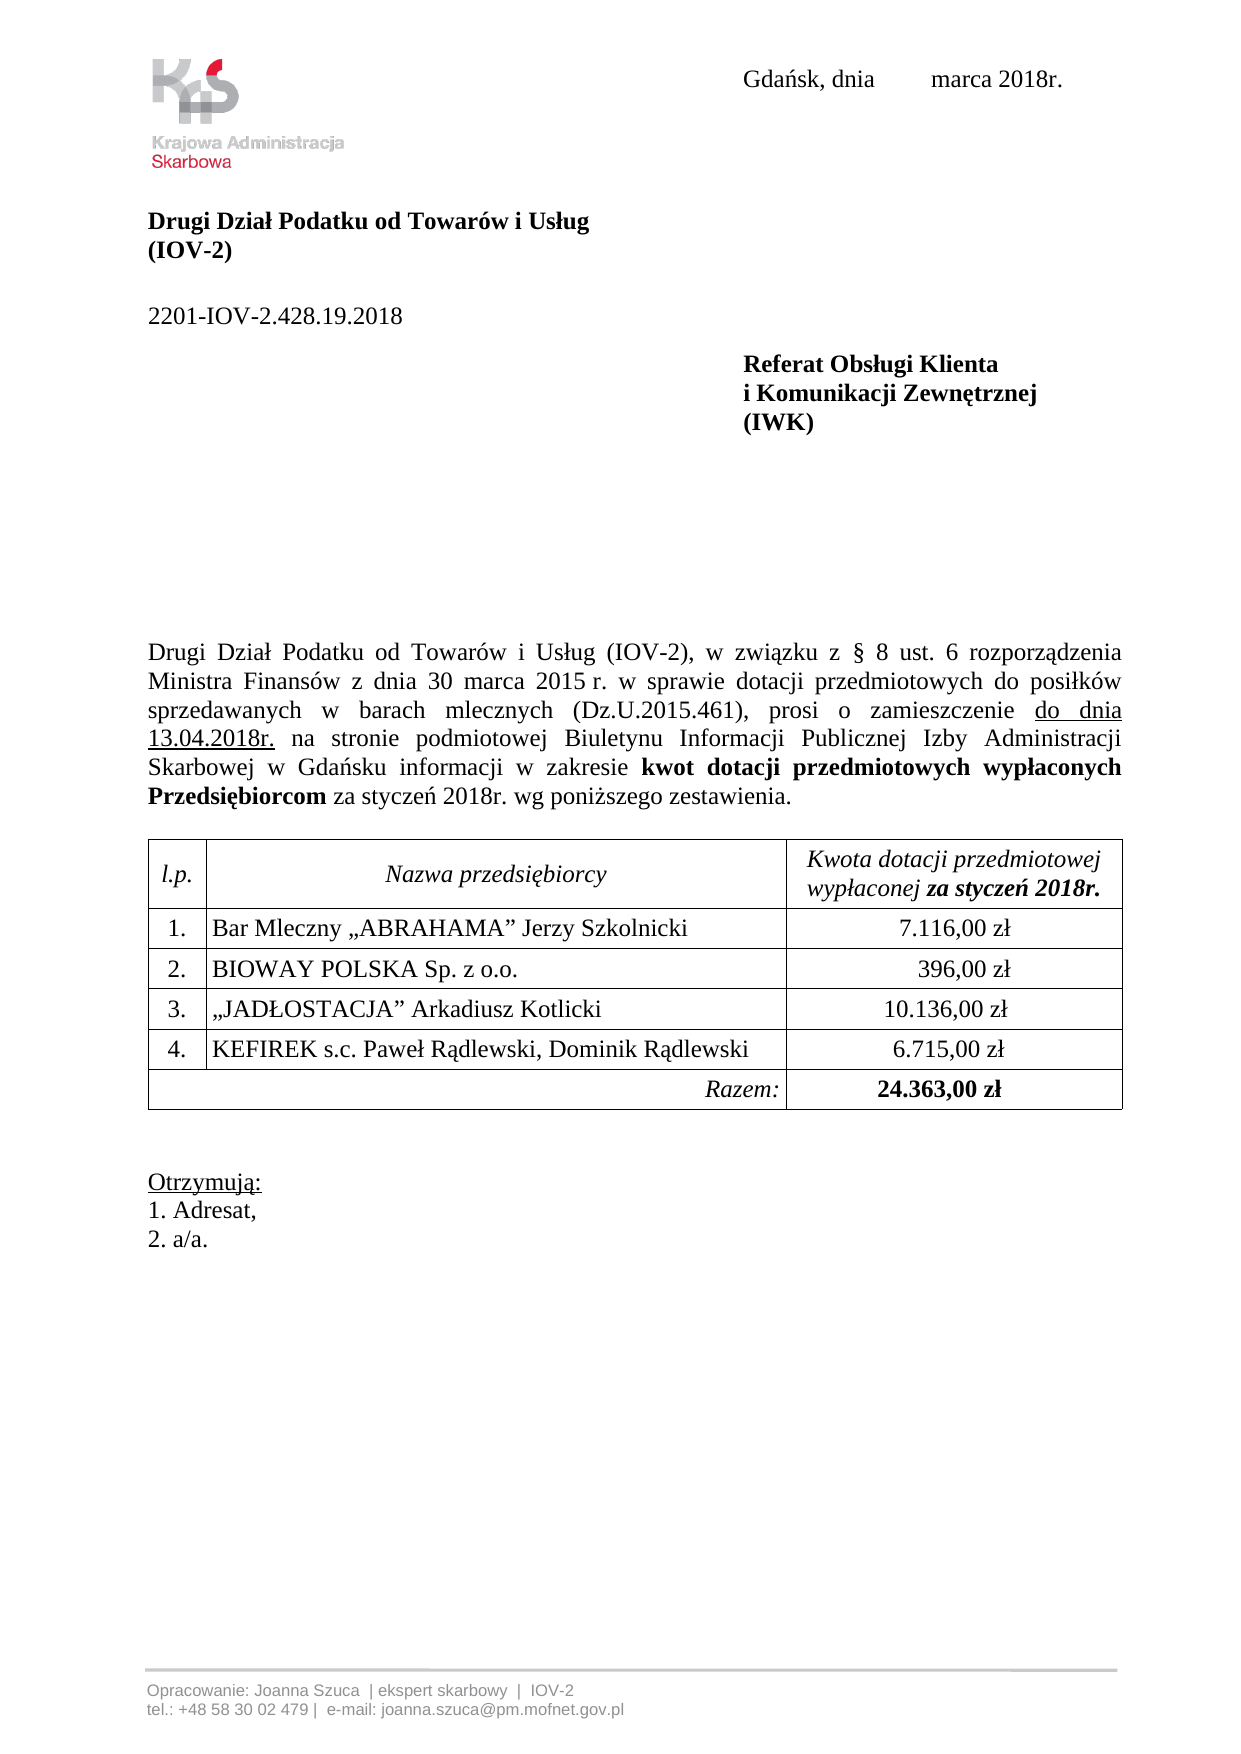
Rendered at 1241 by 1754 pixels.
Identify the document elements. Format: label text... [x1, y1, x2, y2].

table_cell 4. [149, 1030, 206, 1069]
table_cell 6.715,00 zł [787, 1030, 1122, 1069]
table_cell „JADŁOSTACJA” Arkadiusz Kotlicki [207, 989, 786, 1028]
table_cell BIOWAY POLSKA Sp. z o.o. [207, 949, 786, 988]
text 2. a/a. [148, 1224, 1122, 1253]
table_cell 10.136,00 zł [787, 989, 1122, 1028]
table_cell 396,00 zł [787, 949, 1122, 988]
picture [151, 59, 344, 176]
text 1. Adresat, [148, 1195, 1122, 1224]
text (IOV-2) [594, 235, 1122, 263]
table_cell 3. [149, 989, 206, 1028]
table_cell Bar Mleczny „ABRAHAMA” Jerzy Szkolnicki [207, 909, 786, 948]
table_header Kwota dotacji przedmiotowej wypłaconej za styczeń 2018r. [787, 840, 1122, 907]
table_cell KEFIREK s.c. Paweł Rądlewski, Dominik Rądlewski [207, 1030, 786, 1069]
table_cell 7.116,00 zł [787, 909, 1122, 948]
text Drugi Dział Podatku od Towarów i Usług [594, 206, 1122, 235]
table_cell 24.363,00 zł [787, 1070, 1122, 1109]
table_cell Razem: [149, 1070, 786, 1109]
table_cell 1. [149, 909, 206, 948]
table_cell 2. [149, 949, 206, 988]
text Drugi Dział Podatku od Towarów i Usług (IOV-2), w związku z § 8 ust. 6 rozporządzenia Ministra Finansów z dnia 30 marca 2015 r. w sprawie dotacji przedmiotowych do posiłków sprzedawanych w barach mlecznych (Dz.U.2015.461), prosi o zamieszczenie do dnia 13.04.2018r. na stronie podmiotowej Biuletynu Informacji Publicznej Izby Administracji Skarbowej w Gdańsku informacji w zakresie kwot dotacji przedmiotowych wypłaconych Przedsiębiorcom za styczeń 2018r. wg poniższego zestawienia. [148, 637, 1122, 810]
table_header Nazwa przedsiębiorcy [207, 840, 786, 907]
text Otrzymują: [148, 1167, 1122, 1195]
table_header l.p. [149, 840, 206, 907]
